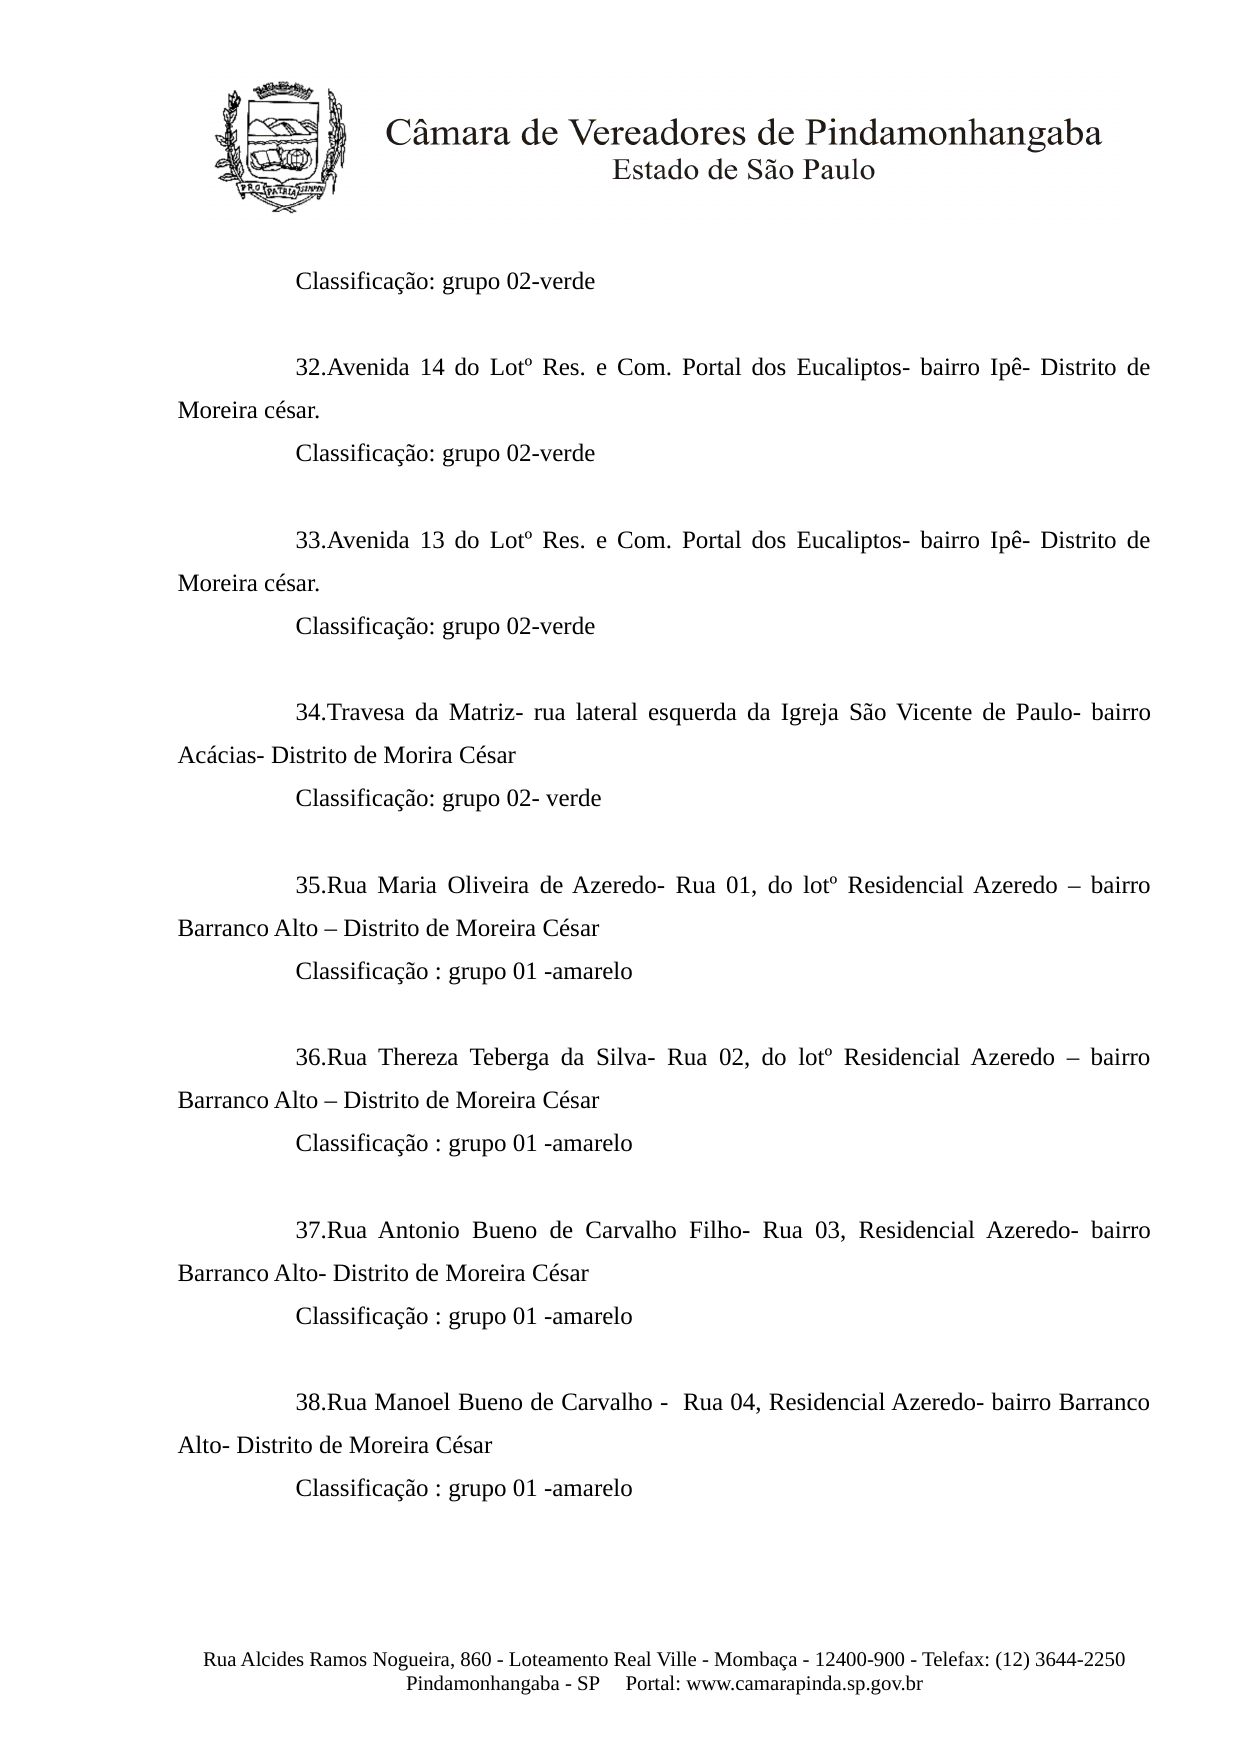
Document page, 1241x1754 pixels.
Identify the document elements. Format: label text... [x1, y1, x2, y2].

text Classificação: grupo 02-verde [177, 611, 1152, 640]
text 36.Rua Thereza Teberga da Silva- Rua 02, do lotº Residencial Azeredo – bairro Barranco Alto – Distrito de Moreira César [177, 1042, 1152, 1114]
text 33.Avenida 13 do Lotº Res. e Com. Portal dos Eucaliptos- bairro Ipê- Distrito de Moreira césar. [177, 525, 1152, 597]
text 32.Avenida 14 do Lotº Res. e Com. Portal dos Eucaliptos- bairro Ipê- Distrito de Moreira césar. [177, 352, 1152, 424]
text Classificação : grupo 01 -amarelo [177, 1301, 1152, 1330]
text 34.Travesa da Matriz- rua lateral esquerda da Igreja São Vicente de Paulo- bairro Acácias- Distrito de Morira César [177, 697, 1152, 769]
text Classificação : grupo 01 -amarelo [177, 1128, 1152, 1157]
text 37.Rua Antonio Bueno de Carvalho Filho- Rua 03, Residencial Azeredo- bairro Barranco Alto- Distrito de Moreira César [177, 1215, 1152, 1287]
text Classificação : grupo 01 -amarelo [177, 956, 1152, 985]
text Classificação: grupo 02-verde [177, 266, 1152, 295]
text 35.Rua Maria Oliveira de Azeredo- Rua 01, do lotº Residencial Azeredo – bairro Barranco Alto – Distrito de Moreira César [177, 870, 1152, 942]
text 38.Rua Manoel Bueno de Carvalho - Rua 04, Residencial Azeredo- bairro Barranco Alto- Distrito de Moreira César [177, 1387, 1152, 1459]
text Classificação: grupo 02-verde [177, 438, 1152, 467]
picture [193, 68, 1135, 228]
text Classificação: grupo 02- verde [177, 783, 1152, 812]
text Classificação : grupo 01 -amarelo [177, 1473, 1152, 1502]
